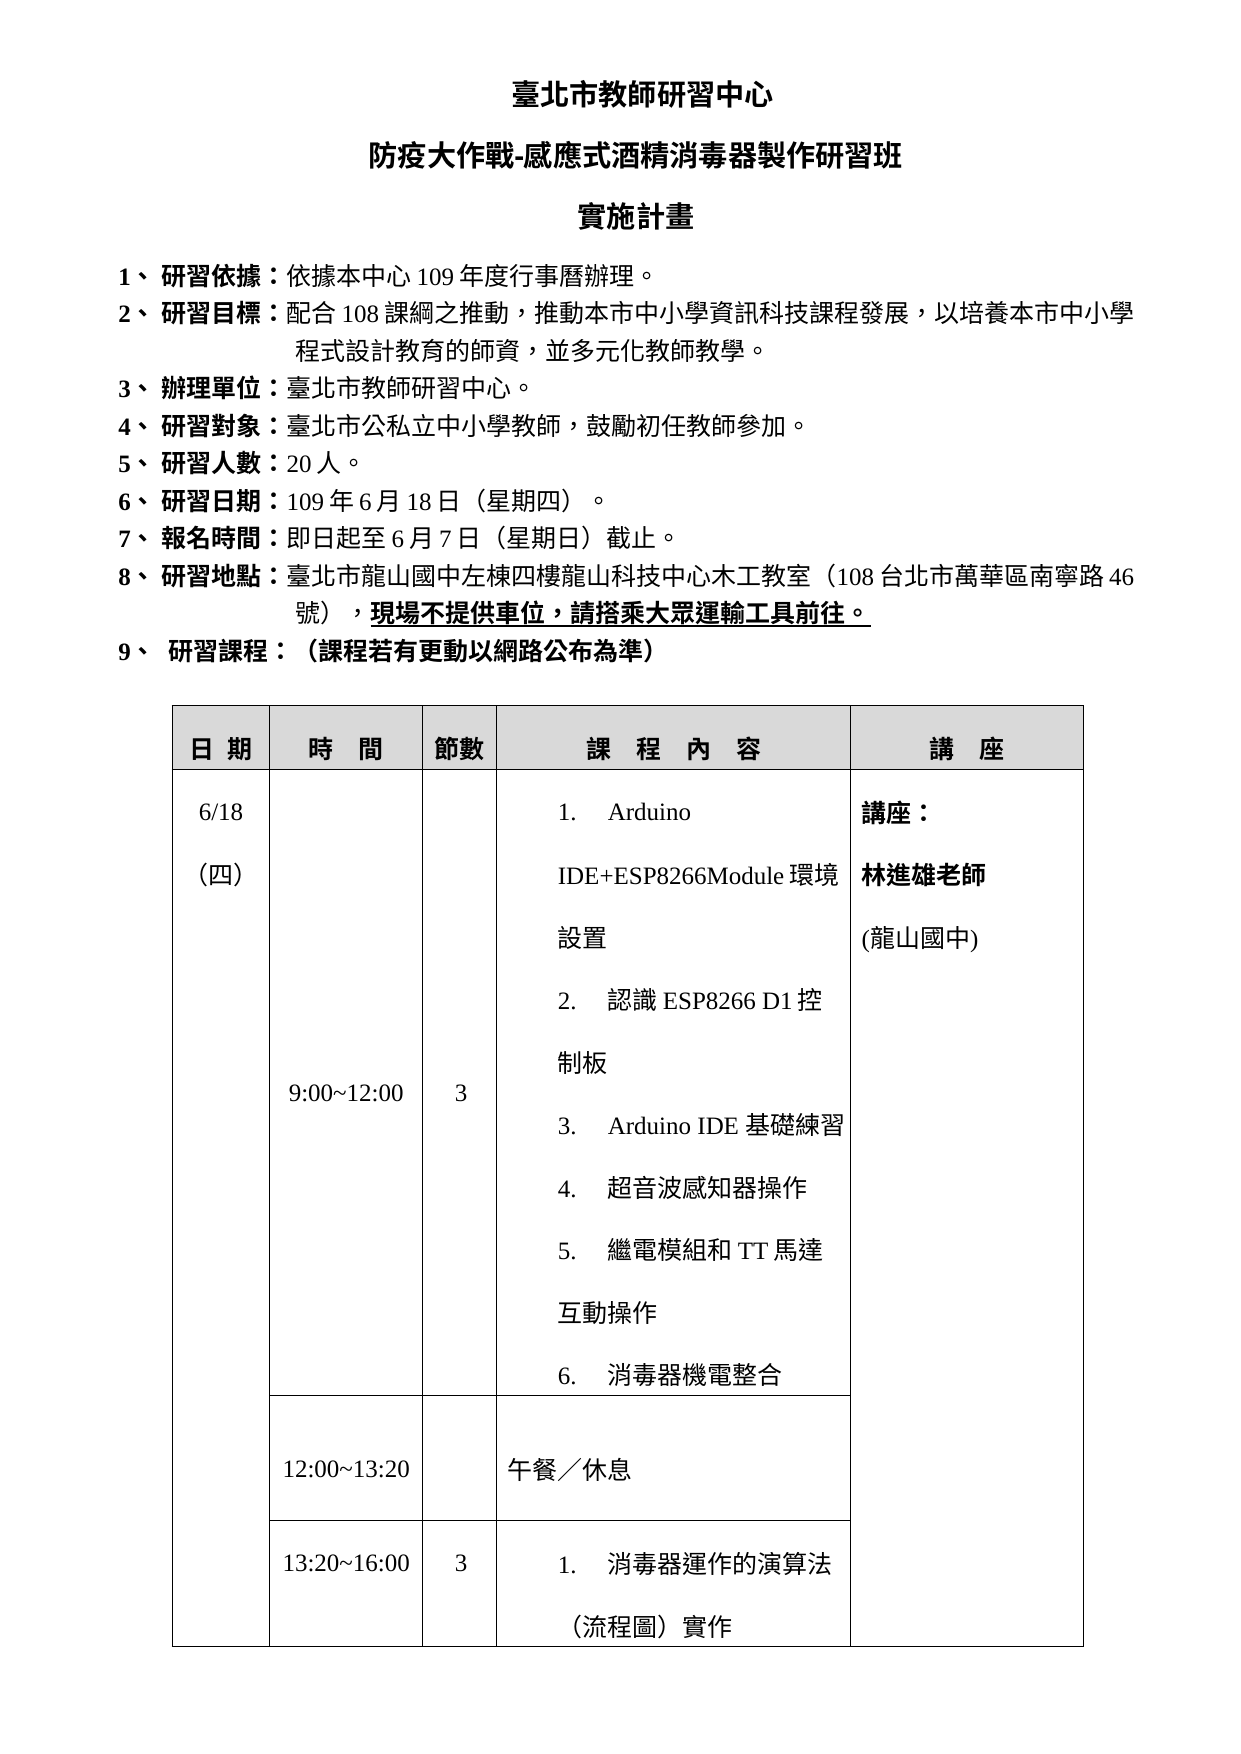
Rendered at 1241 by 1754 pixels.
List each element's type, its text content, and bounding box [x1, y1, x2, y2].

table_cell 講座： 林進雄老師 (龍山國中) [851, 770, 1083, 1646]
list 研習課程：（課程若有更動以網路公布為準） [118, 630, 1137, 668]
table_cell 消毒器運作的演算法（流程圖）實作 認識MotoBlockly和基本操作 消毒器MotoBlockly積木程式實作 消毒器組裝和測試 [497, 1521, 850, 1646]
table_header 課 程 內 容 [497, 706, 850, 769]
table_header 時 間 [270, 706, 422, 769]
table_cell 3 [423, 1521, 496, 1646]
list 研習目標：配合108課綱之推動，推動本市中小學資訊科技課程發展，以培養本市中小學程式設計教育的師資，並多元化教師教學。 [118, 293, 1137, 368]
list 研習人數：20人。 [118, 443, 1137, 480]
table_cell 12:00~13:20 [270, 1396, 422, 1520]
table_header 節數 [423, 706, 496, 769]
table_header 講 座 [851, 706, 1083, 769]
list 研習依據：依據本中心109年度行事曆辦理。 [118, 255, 1137, 293]
text 實施計畫 [118, 194, 1137, 236]
list 研習對象：臺北市公私立中小學教師，鼓勵初任教師參加。 [118, 405, 1137, 443]
list 辦理單位：臺北市教師研習中心。 [118, 368, 1137, 405]
list 研習日期：109年6月18日（星期四）。 [118, 480, 1137, 518]
table_header 日 期 [173, 706, 269, 769]
table_cell 午餐／休息 [497, 1396, 850, 1520]
table_cell 3 [423, 770, 496, 1395]
list 報名時間：即日起至6月7日（星期日）截止。 [118, 518, 1137, 555]
table_cell 13:20~16:00 [270, 1521, 422, 1646]
text 臺北市教師研習中心 [118, 72, 1137, 114]
table_cell Arduino IDE+ESP8266Module環境設置 認識ESP8266 D1控制板 Arduino IDE 基礎練習 超音波感知器操作 繼電模組和TT馬達互動操作 消毒器機電整合 [497, 770, 850, 1395]
table_cell [423, 1396, 496, 1520]
table_cell 9:00~12:00 [270, 770, 422, 1395]
table_cell 6/18 （四） [173, 770, 269, 1646]
list 研習地點：臺北市龍山國中左棟四樓龍山科技中心木工教室（108台北市萬華區南寧路46號），現場不提供車位，請搭乘大眾運輸工具前往。 [118, 555, 1137, 630]
text 防疫大作戰-感應式酒精消毒器製作研習班 [118, 133, 1137, 175]
